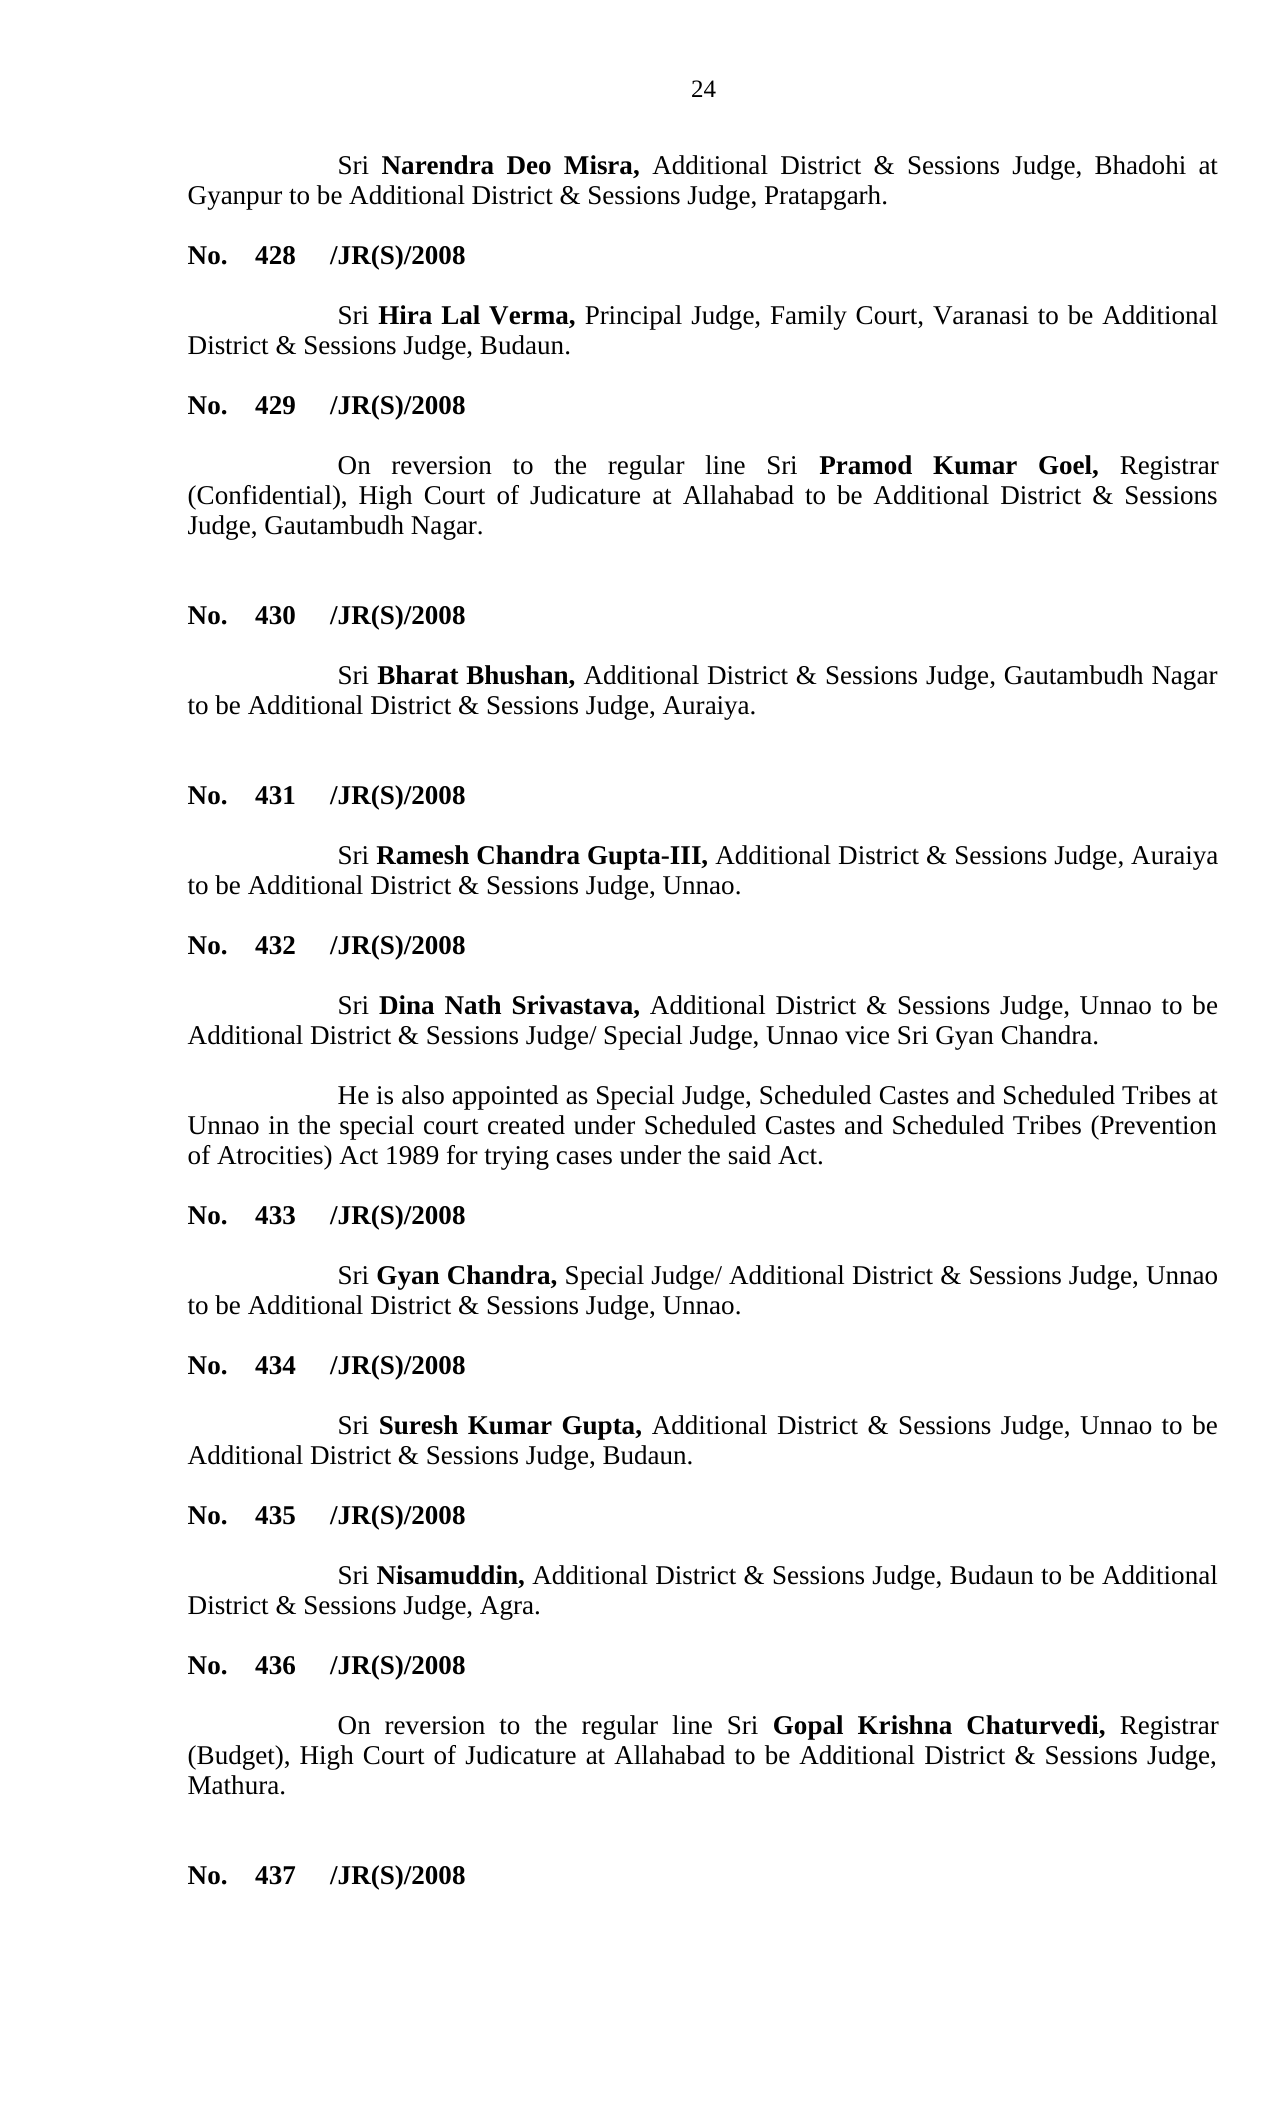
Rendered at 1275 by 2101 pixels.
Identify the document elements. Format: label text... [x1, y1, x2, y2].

table_header No. [176, 780, 244, 810]
table_header [244, 1350, 319, 1380]
table_header [244, 600, 319, 630]
table_header No. [176, 1350, 244, 1380]
text Sri Ramesh Chandra Gupta-III, Additional District & Sessions Judge, Auraiya to be Additional District & Sessions Judge, Unnao. [187, 840, 1219, 900]
table_header No. [176, 240, 244, 270]
table_header [244, 1650, 319, 1680]
table_header No. [176, 930, 244, 960]
table_header /JR(S)/2008 [319, 1650, 477, 1680]
table_header /JR(S)/2008 [319, 1200, 477, 1230]
table_header No. [176, 1860, 244, 1890]
table_header No. [176, 1500, 244, 1530]
text Sri Gyan Chandra, Special Judge/ Additional District & Sessions Judge, Unnao to be Additional District & Sessions Judge, Unnao. [187, 1260, 1219, 1320]
table_header No. [176, 1650, 244, 1680]
text On reversion to the regular line Sri Gopal Krishna Chaturvedi, Registrar (Budget), High Court of Judicature at Allahabad to be Additional District & Sessions Judge, Mathura. [187, 1710, 1219, 1800]
text On reversion to the regular line Sri Pramod Kumar Goel, Registrar (Confidential), High Court of Judicature at Allahabad to be Additional District & Sessions Judge, Gautambudh Nagar. [187, 450, 1219, 540]
table_header /JR(S)/2008 [319, 1860, 477, 1890]
table_header /JR(S)/2008 [319, 1500, 477, 1530]
table_header [244, 1500, 319, 1530]
table_header [244, 780, 319, 810]
table_header [244, 1860, 319, 1890]
table_header [244, 1200, 319, 1230]
text Sri Narendra Deo Misra, Additional District & Sessions Judge, Bhadohi at Gyanpur to be Additional District & Sessions Judge, Pratapgarh. [187, 150, 1219, 210]
table_header No. [176, 600, 244, 630]
table_header /JR(S)/2008 [319, 780, 477, 810]
table_header No. [176, 390, 244, 420]
text Sri Bharat Bhushan, Additional District & Sessions Judge, Gautambudh Nagar to be Additional District & Sessions Judge, Auraiya. [187, 660, 1219, 720]
table_header /JR(S)/2008 [319, 390, 477, 420]
table_header /JR(S)/2008 [319, 930, 477, 960]
text He is also appointed as Special Judge, Scheduled Castes and Scheduled Tribes at Unnao in the special court created under Scheduled Castes and Scheduled Tribes (Prevention of Atrocities) Act 1989 for trying cases under the said Act. [187, 1080, 1219, 1170]
table_header [244, 930, 319, 960]
table_header [244, 390, 319, 420]
table_header [244, 240, 319, 270]
text Sri Dina Nath Srivastava, Additional District & Sessions Judge, Unnao to be Additional District & Sessions Judge/ Special Judge, Unnao vice Sri Gyan Chandra. [187, 990, 1219, 1050]
table_header /JR(S)/2008 [319, 240, 477, 270]
table_header /JR(S)/2008 [319, 1350, 477, 1380]
table_header /JR(S)/2008 [319, 600, 477, 630]
text Sri Suresh Kumar Gupta, Additional District & Sessions Judge, Unnao to be Additional District & Sessions Judge, Budaun. [187, 1410, 1219, 1470]
text Sri Hira Lal Verma, Principal Judge, Family Court, Varanasi to be Additional District & Sessions Judge, Budaun. [187, 300, 1219, 360]
text Sri Nisamuddin, Additional District & Sessions Judge, Budaun to be Additional District & Sessions Judge, Agra. [187, 1560, 1219, 1620]
table_header No. [176, 1200, 244, 1230]
